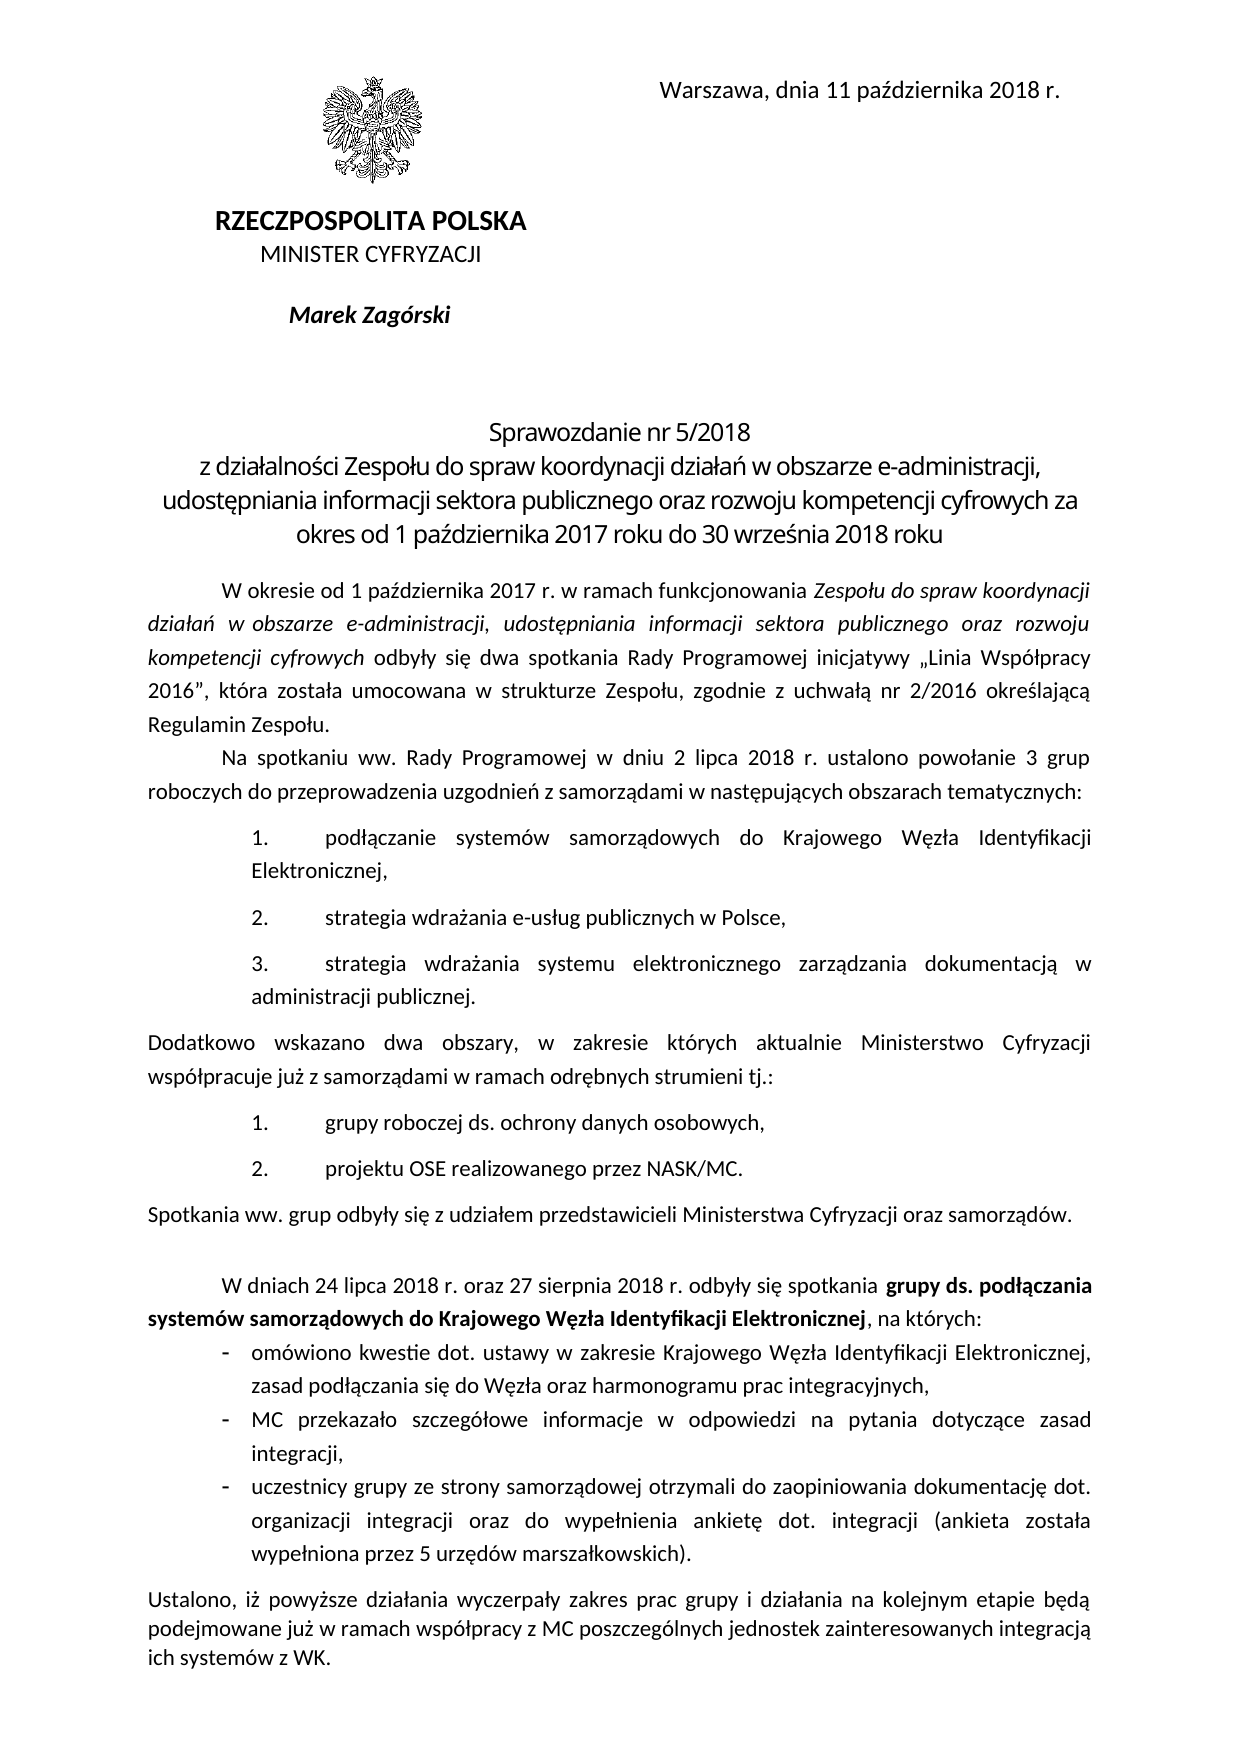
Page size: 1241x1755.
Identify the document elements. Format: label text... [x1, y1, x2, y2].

text z działalności Zespołu do spraw koordynacji działań w obszarze e-administracji, udostępniania informacji sektora publicznego oraz rozwoju kompetencji cyfrowych za okres od 1 października 2017 roku do 30 września 2018 roku [148, 449, 1093, 551]
text W okresie od 1 października 2017 r. w ramach funkcjonowania Zespołu do spraw koordynacji działań w obszarze e-administracji, udostępniania informacji sektora publicznego oraz rozwoju kompetencji cyfrowych odbyły się dwa spotkania Rady Programowej inicjatywy „Linia Współpracy 2016”, która została umocowana w strukturze Zespołu, zgodnie z uchwałą nr 2/2016 określającą Regulamin Zespołu. [148, 576, 1093, 738]
text Dodatkowo wskazano dwa obszary, w zakresie których aktualnie Ministerstwo Cyfryzacji współpracuje już z samorządami w ramach odrębnych strumieni tj.: [148, 1028, 1093, 1090]
text Spotkania ww. grup odbyły się z udziałem przedstawicieli Ministerstwa Cyfryzacji oraz samorządów. [148, 1200, 1093, 1228]
text Na spotkaniu ww. Rady Programowej w dniu 2 lipca 2018 r. ustalono powołanie 3 grup roboczych do przeprowadzenia uzgodnień z samorządami w następujących obszarach tematycznych: [148, 743, 1093, 805]
text Sprawozdanie nr 5/2018 [148, 414, 1093, 449]
list strategia wdrażania e-usług publicznych w Polsce, [251, 903, 1093, 931]
list uczestnicy grupy ze strony samorządowej otrzymali do zaopiniowania dokumentację dot. organizacji integracji oraz do wypełnienia ankietę dot. integracji (ankieta została wypełniona przez 5 urzędów marszałkowskich). [222, 1472, 1093, 1567]
list strategia wdrażania systemu elektronicznego zarządzania dokumentacją w administracji publicznej. [251, 949, 1093, 1010]
text W dniach 24 lipca 2018 r. oraz 27 sierpnia 2018 r. odbyły się spotkania grupy ds. podłączania systemów samorządowych do Krajowego Węzła Identyfikacji Elektronicznej, na których: [148, 1271, 1093, 1333]
text Ustalono, iż powyższe działania wyczerpały zakres prac grupy i działania na kolejnym etapie będą podejmowane już w ramach współpracy z MC poszczególnych jednostek zainteresowanych integracją ich systemów z WK. [148, 1585, 1093, 1671]
list omówiono kwestie dot. ustawy w zakresie Krajowego Węzła Identyfikacji Elektronicznej, zasad podłączania się do Węzła oraz harmonogramu prac integracyjnych, [222, 1338, 1093, 1400]
list projektu OSE realizowanego przez NASK/MC. [251, 1154, 1093, 1182]
list podłączanie systemów samorządowych do Krajowego Węzła Identyfikacji Elektronicznej, [251, 823, 1093, 885]
list grupy roboczej ds. ochrony danych osobowych, [251, 1108, 1093, 1136]
list MC przekazało szczegółowe informacje w odpowiedzi na pytania dotyczące zasad integracji, [222, 1405, 1093, 1467]
